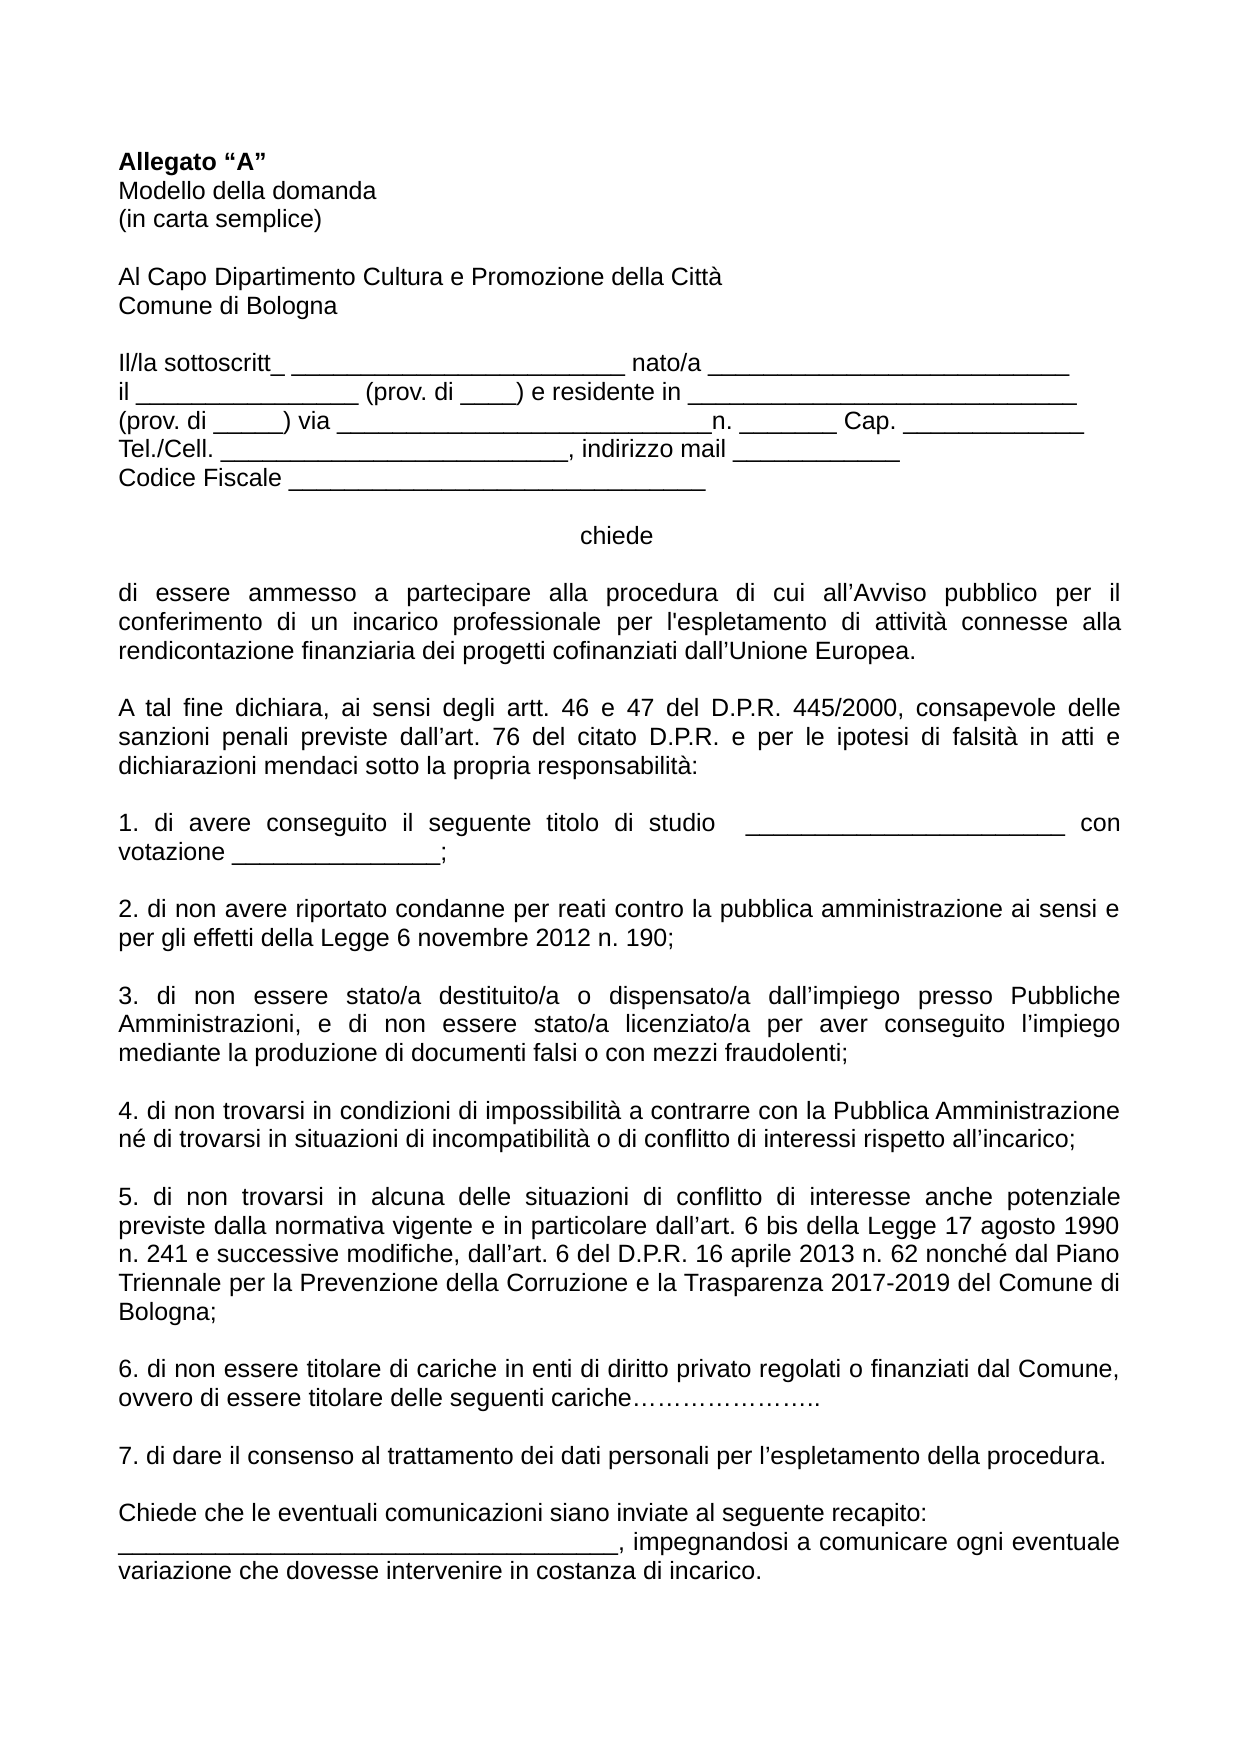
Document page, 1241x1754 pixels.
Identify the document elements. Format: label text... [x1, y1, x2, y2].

text 5. di non trovarsi in alcuna delle situazioni di conflitto di interesse anche potenziale previste dalla normativa vigente e in particolare dall’art. 6 bis della Legge 17 agosto 1990 n. 241 e successive modifiche, dall’art. 6 del D.P.R. 16 aprile 2013 n. 62 nonché dal Piano Triennale per la Prevenzione della Corruzione e la Trasparenza 2017-2019 del Comune di Bologna; [118, 1182, 1122, 1326]
text Modello della domanda [118, 176, 1122, 204]
text 4. di non trovarsi in condizioni di impossibilità a contrarre con la Pubblica Amministrazione né di trovarsi in situazioni di incompatibilità o di conflitto di interessi rispetto all’incarico; [118, 1096, 1122, 1153]
text Chiede che le eventuali comunicazioni siano inviate al seguente recapito: [118, 1498, 1122, 1527]
text Il/la sottoscritt_ ________________________ nato/a __________________________ [118, 348, 1122, 377]
text (prov. di _____) via ___________________________n. _______ Cap. _____________ [118, 406, 1122, 434]
text (in carta semplice) [118, 204, 1122, 233]
text ____________________________________, impegnandosi a comunicare ogni eventuale variazione che dovesse intervenire in costanza di incarico. [118, 1527, 1122, 1584]
text chiede [118, 521, 1122, 549]
text Tel./Cell. _________________________, indirizzo mail ____________ [118, 434, 1122, 463]
text Comune di Bologna [118, 291, 1122, 319]
text di essere ammesso a partecipare alla procedura di cui all’Avviso pubblico per il conferimento di un incarico professionale per l'espletamento di attività connesse alla rendicontazione finanziaria dei progetti cofinanziati dall’Unione Europea. [118, 578, 1122, 664]
text Allegato “A” [118, 147, 1122, 176]
text Codice Fiscale ______________________________ [118, 463, 1122, 492]
text 7. di dare il consenso al trattamento dei dati personali per l’espletamento della procedura. [118, 1441, 1122, 1469]
text 1. di avere conseguito il seguente titolo di studio _______________________ con votazione _______________; [118, 808, 1122, 866]
text Al Capo Dipartimento Cultura e Promozione della Città [118, 262, 1122, 291]
text 3. di non essere stato/a destituito/a o dispensato/a dall’impiego presso Pubbliche Amministrazioni, e di non essere stato/a licenziato/a per aver conseguito l’impiego mediante la produzione di documenti falsi o con mezzi fraudolenti; [118, 981, 1122, 1067]
text 6. di non essere titolare di cariche in enti di diritto privato regolati o finanziati dal Comune, ovvero di essere titolare delle seguenti cariche………………….. [118, 1354, 1122, 1412]
text il ________________ (prov. di ____) e residente in ____________________________ [118, 377, 1122, 406]
text A tal fine dichiara, ai sensi degli artt. 46 e 47 del D.P.R. 445/2000, consapevole delle sanzioni penali previste dall’art. 76 del citato D.P.R. e per le ipotesi di falsità in atti e dichiarazioni mendaci sotto la propria responsabilità: [118, 693, 1122, 779]
text 2. di non avere riportato condanne per reati contro la pubblica amministrazione ai sensi e per gli effetti della Legge 6 novembre 2012 n. 190; [118, 894, 1122, 952]
